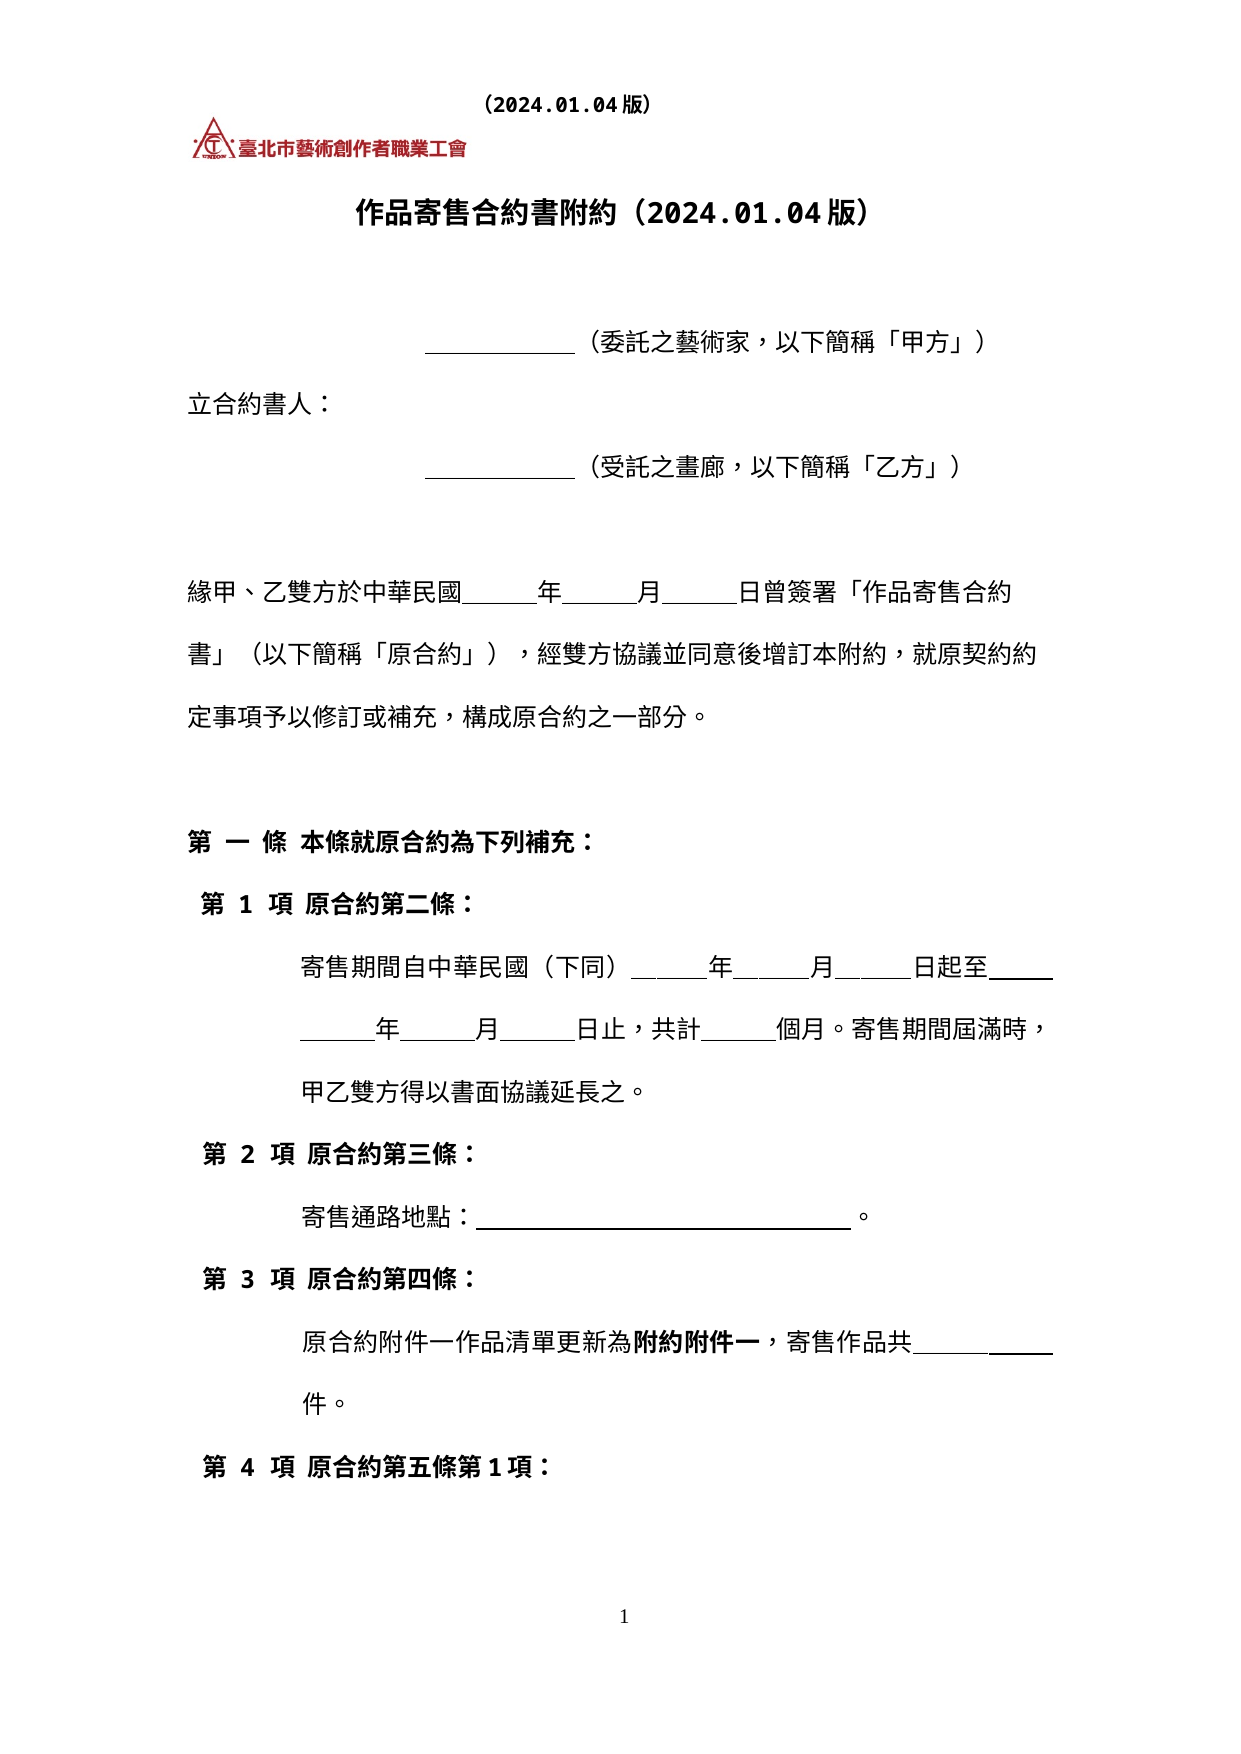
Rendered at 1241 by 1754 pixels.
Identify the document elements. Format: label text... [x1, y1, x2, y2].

text ＿＿＿＿＿＿（委託之藝術家，以下簡稱「甲方」） [350, 299, 1053, 361]
text 第 1 項 原合約第二條： [201, 861, 1053, 924]
text 寄售通路地點： 。 [301, 1174, 1053, 1236]
text 第 3 項 原合約第四條： [202, 1236, 1053, 1299]
text ＿＿＿＿＿＿（受託之畫廊，以下簡稱「乙方」） [350, 424, 1053, 486]
text 寄售期間自中華民國（下同）＿＿＿年＿＿＿月＿＿＿日起至 ＿＿＿年＿＿＿月＿＿＿日止，共計＿＿＿個月。寄售期間屆滿時，甲乙雙方得以書面協議延長之。 [300, 924, 1053, 1111]
text 緣甲、乙雙方於中華民國＿＿＿年＿＿＿月＿＿＿日曾簽署「作品寄售合約書」（以下簡稱「原合約」），經雙方協議並同意後增訂本附約，就原契約約定事項予以修訂或補充，構成原合約之一部分。 [187, 549, 1053, 736]
text 第 2 項 原合約第三條： [202, 1111, 1053, 1174]
text 立合約書人： [187, 361, 1053, 424]
text 第 一 條 本條就原合約為下列補充： [187, 799, 1053, 861]
text 第 4 項 原合約第五條第1項： [202, 1424, 1053, 1486]
text 作品寄售合約書附約（2024.01.04版） [187, 169, 1053, 231]
text 原合約附件一作品清單更新為附約附件一，寄售作品共＿＿＿ 件。 [302, 1299, 1053, 1424]
